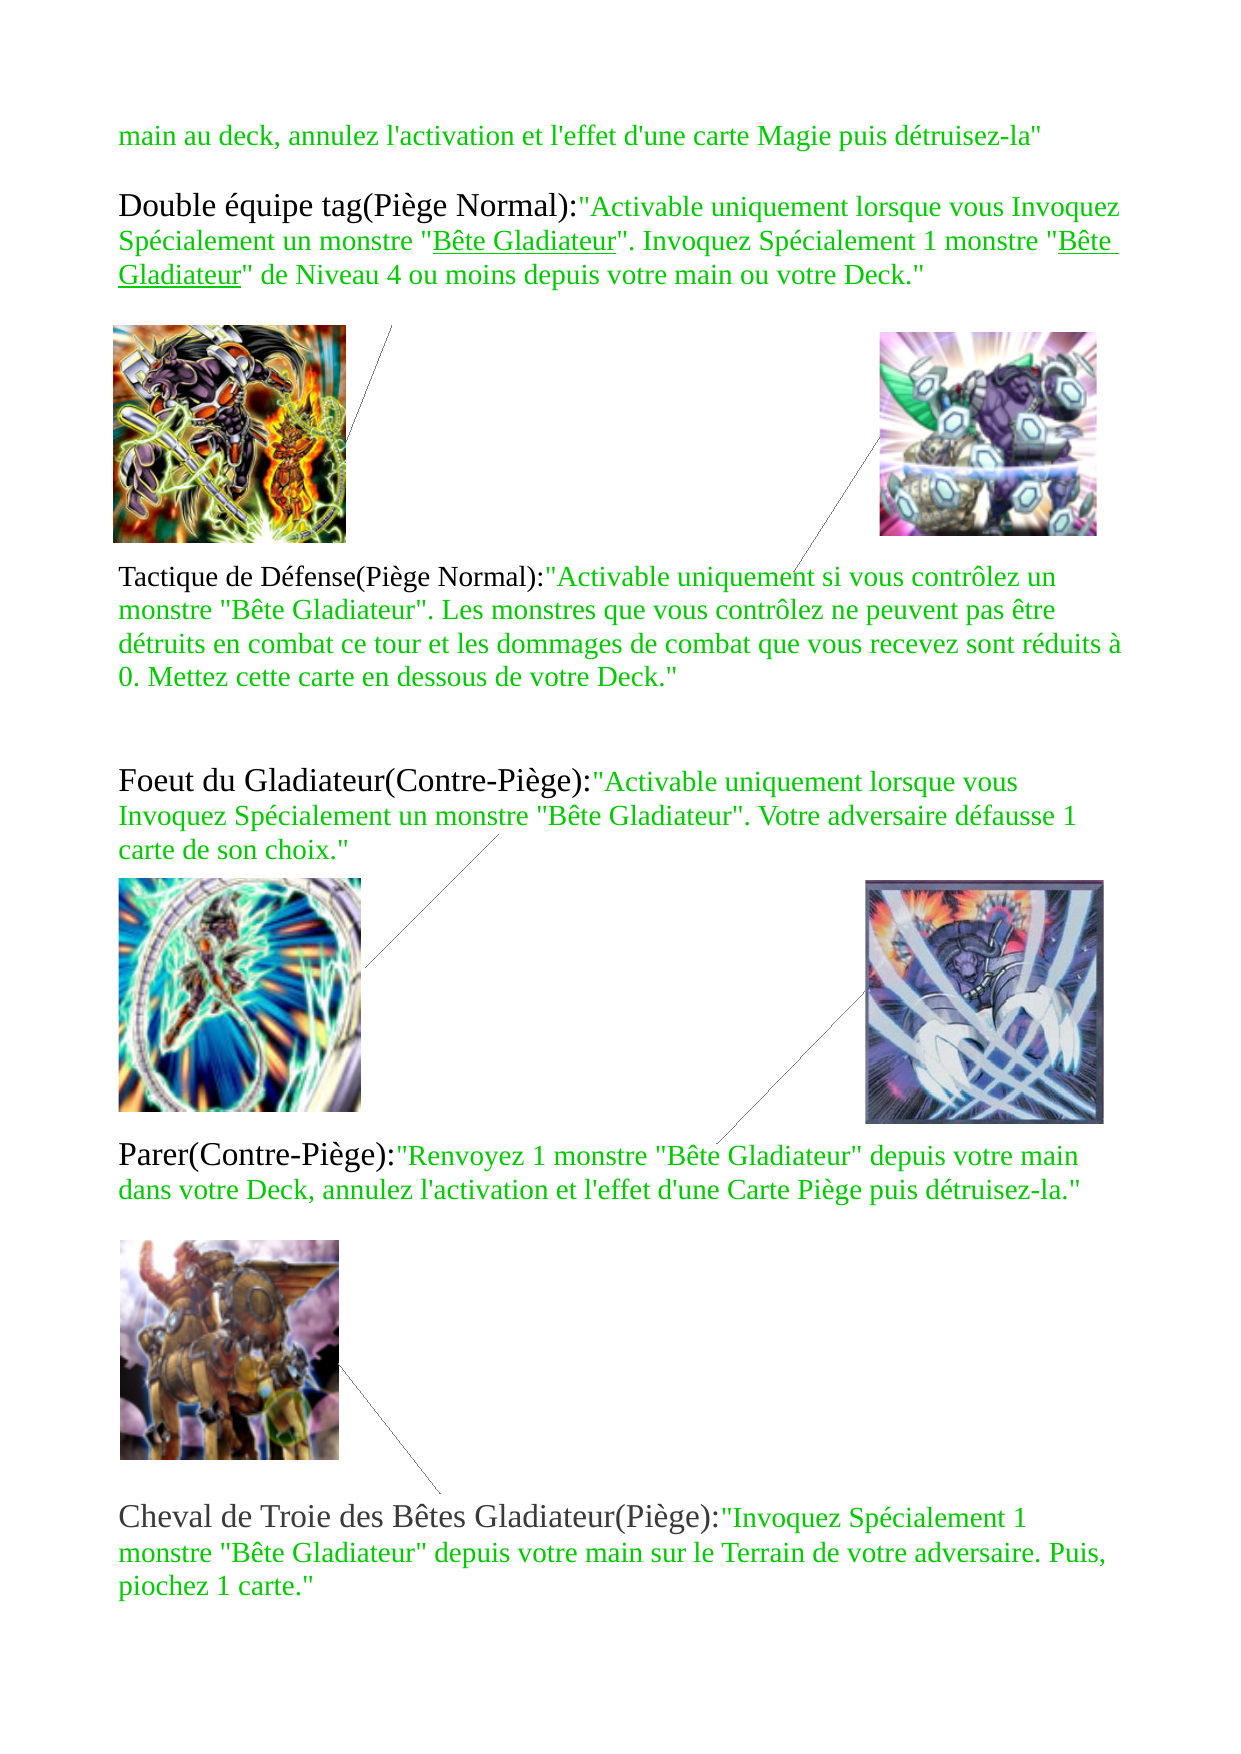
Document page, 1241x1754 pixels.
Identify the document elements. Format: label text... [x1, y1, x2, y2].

picture [113, 325, 346, 543]
text Foeut du Gladiateur(Contre-Piège):"Activable uniquement lorsque vous Invoquez Spécialement un monstre "Bête Gladiateur". Votre adversaire défausse 1 carte de son choix." Parer(Contre-Piège):"Renvoyez 1 monstre "Bête Gladiateur" depuis votre main dans votre Deck, annulez l'activation et l'effet d'une Carte Piège puis détruisez-la." [118, 760, 1122, 1206]
text Cheval de Troie des Bêtes Gladiateur(Piège):"Invoquez Spécialement 1 monstre "Bête Gladiateur" depuis votre main sur le Terrain de votre adversaire. Puis, piochez 1 carte." [118, 1496, 1122, 1602]
picture [879, 332, 1097, 536]
picture [865, 880, 1104, 1124]
text Tactique de Défense(Piège Normal):"Activable uniquement si vous contrôlez un monstre "Bête Gladiateur". Les monstres que vous contrôlez ne peuvent pas être détruits en combat ce tour et les dommages de combat que vous recevez sont réduits à 0. Mettez cette carte en dessous de votre Deck." [118, 559, 1122, 693]
picture [120, 1240, 339, 1460]
text main au deck, annulez l'activation et l'effet d'une carte Magie puis détruisez-la'' Double équipe tag(Piège Normal):"Activable uniquement lorsque vous Invoquez Spécialement un monstre "Bête Gladiateur". Invoquez Spécialement 1 monstre "Bête Gladiateur" de Niveau 4 ou moins depuis votre main ou votre Deck." [118, 118, 1122, 324]
picture [118, 878, 361, 1112]
